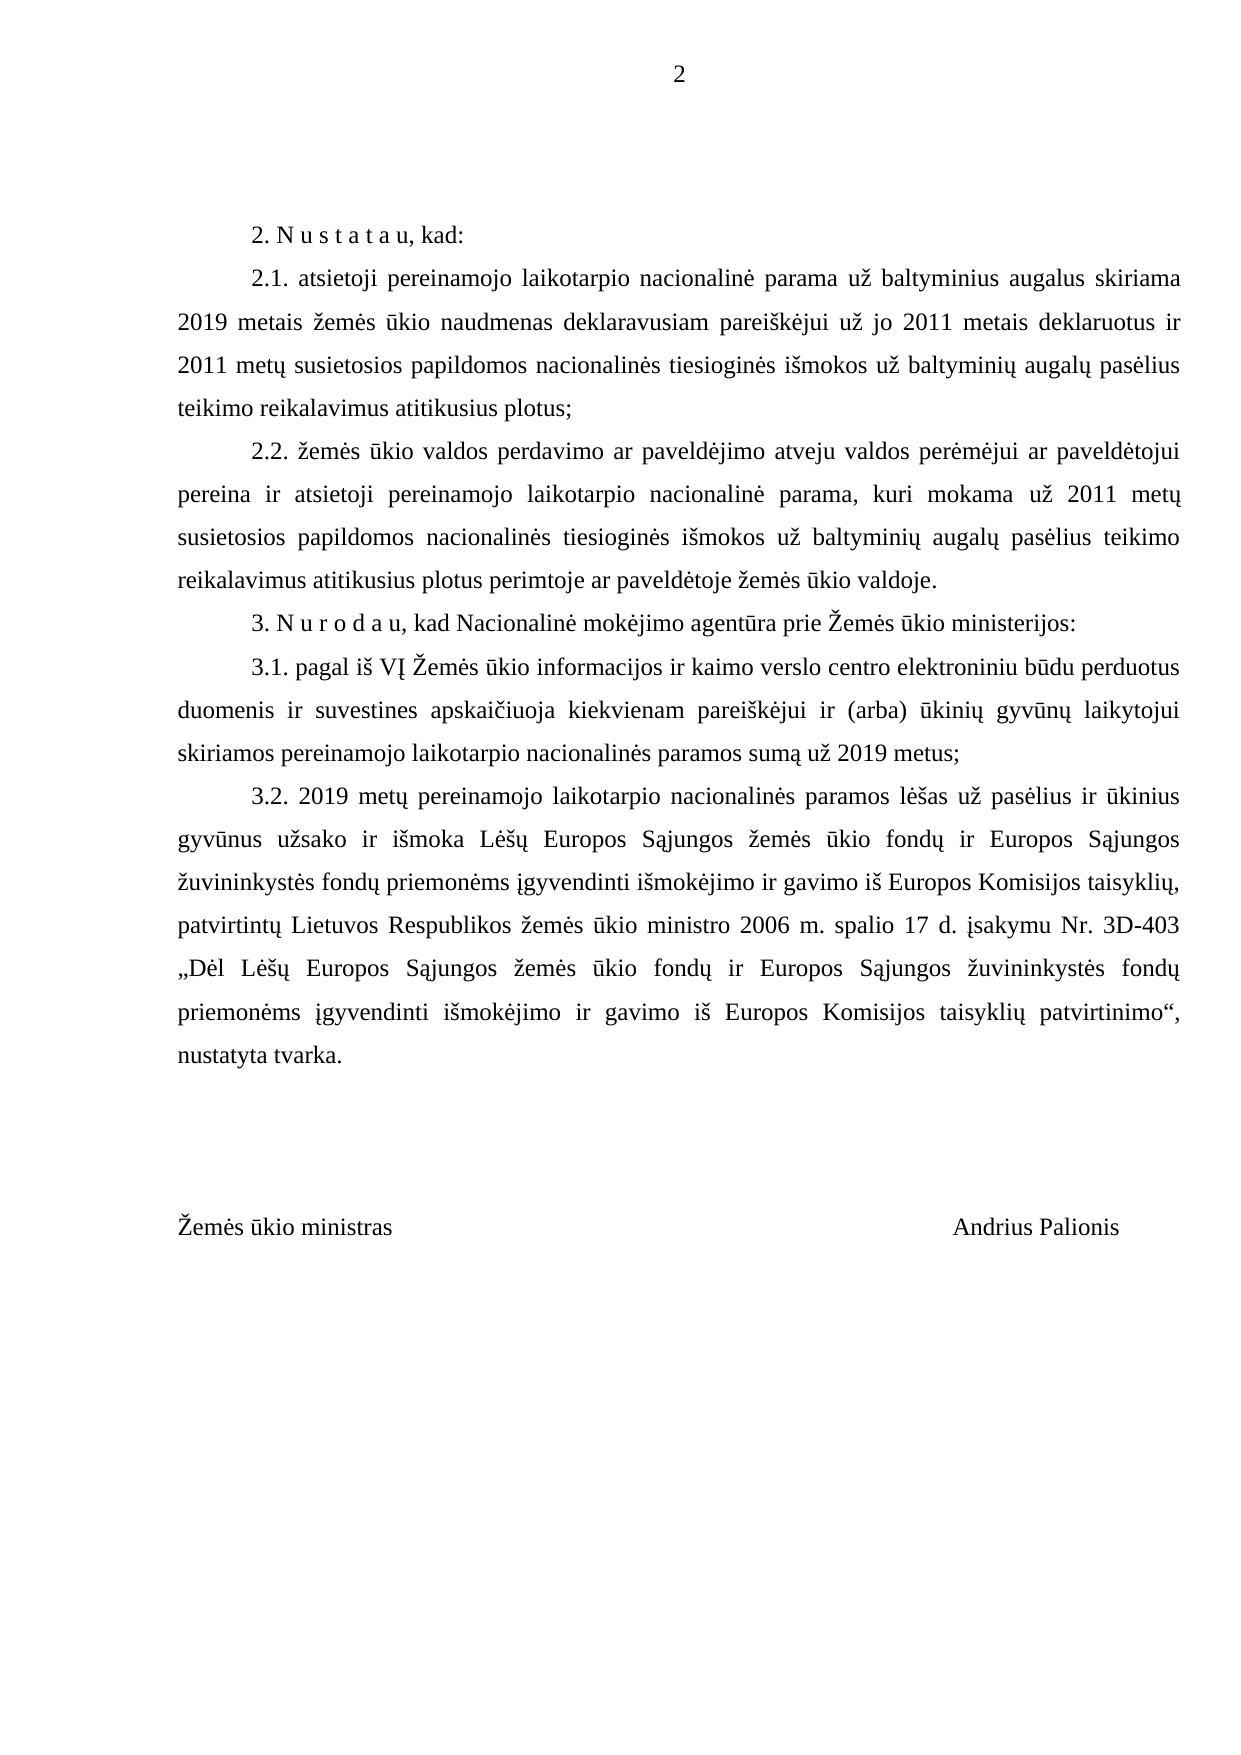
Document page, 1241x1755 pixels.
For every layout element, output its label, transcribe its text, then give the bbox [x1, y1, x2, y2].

text 3.2. 2019 metų pereinamojo laikotarpio nacionalinės paramos lėšas už pasėlius ir ūkinius gyvūnus užsako ir išmoka Lėšų Europos Sąjungos žemės ūkio fondų ir Europos Sąjungos žuvininkystės fondų priemonėms įgyvendinti išmokėjimo ir gavimo iš Europos Komisijos taisyklių, patvirtintų Lietuvos Respublikos žemės ūkio ministro 2006 m. spalio 17 d. įsakymu Nr. 3D-403 „Dėl Lėšų Europos Sąjungos žemės ūkio fondų ir Europos Sąjungos žuvininkystės fondų priemonėms įgyvendinti išmokėjimo ir gavimo iš Europos Komisijos taisyklių patvirtinimo“, nustatyta tvarka. [177, 781, 1181, 1068]
text 3.1. pagal iš VĮ Žemės ūkio informacijos ir kaimo verslo centro elektroniniu būdu perduotus duomenis ir suvestines apskaičiuoja kiekvienam pareiškėjui ir (arba) ūkinių gyvūnų laikytojui skiriamos pereinamojo laikotarpio nacionalinės paramos sumą už 2019 metus; [177, 652, 1181, 767]
text 2.2. žemės ūkio valdos perdavimo ar paveldėjimo atveju valdos perėmėjui ar paveldėtojui pereina ir atsietoji pereinamojo laikotarpio nacionalinė parama, kuri mokama už 2011 metų susietosios papildomos nacionalinės tiesioginės išmokos už baltyminių augalų pasėlius teikimo reikalavimus atitikusius plotus perimtoje ar paveldėtoje žemės ūkio valdoje. [177, 436, 1181, 594]
text Žemės ūkio ministras Andrius Palionis [177, 1212, 1181, 1241]
text 2.1. atsietoji pereinamojo laikotarpio nacionalinė parama už baltyminius augalus skiriama 2019 metais žemės ūkio naudmenas deklaravusiam pareiškėjui už jo 2011 metais deklaruotus ir 2011 metų susietosios papildomos nacionalinės tiesioginės išmokos už baltyminių augalų pasėlius teikimo reikalavimus atitikusius plotus; [177, 263, 1181, 422]
text 3. N u r o d a u, kad Nacionalinė mokėjimo agentūra prie Žemės ūkio ministerijos: [177, 608, 1181, 637]
text 2. N u s t a t a u, kad: [177, 220, 1181, 249]
